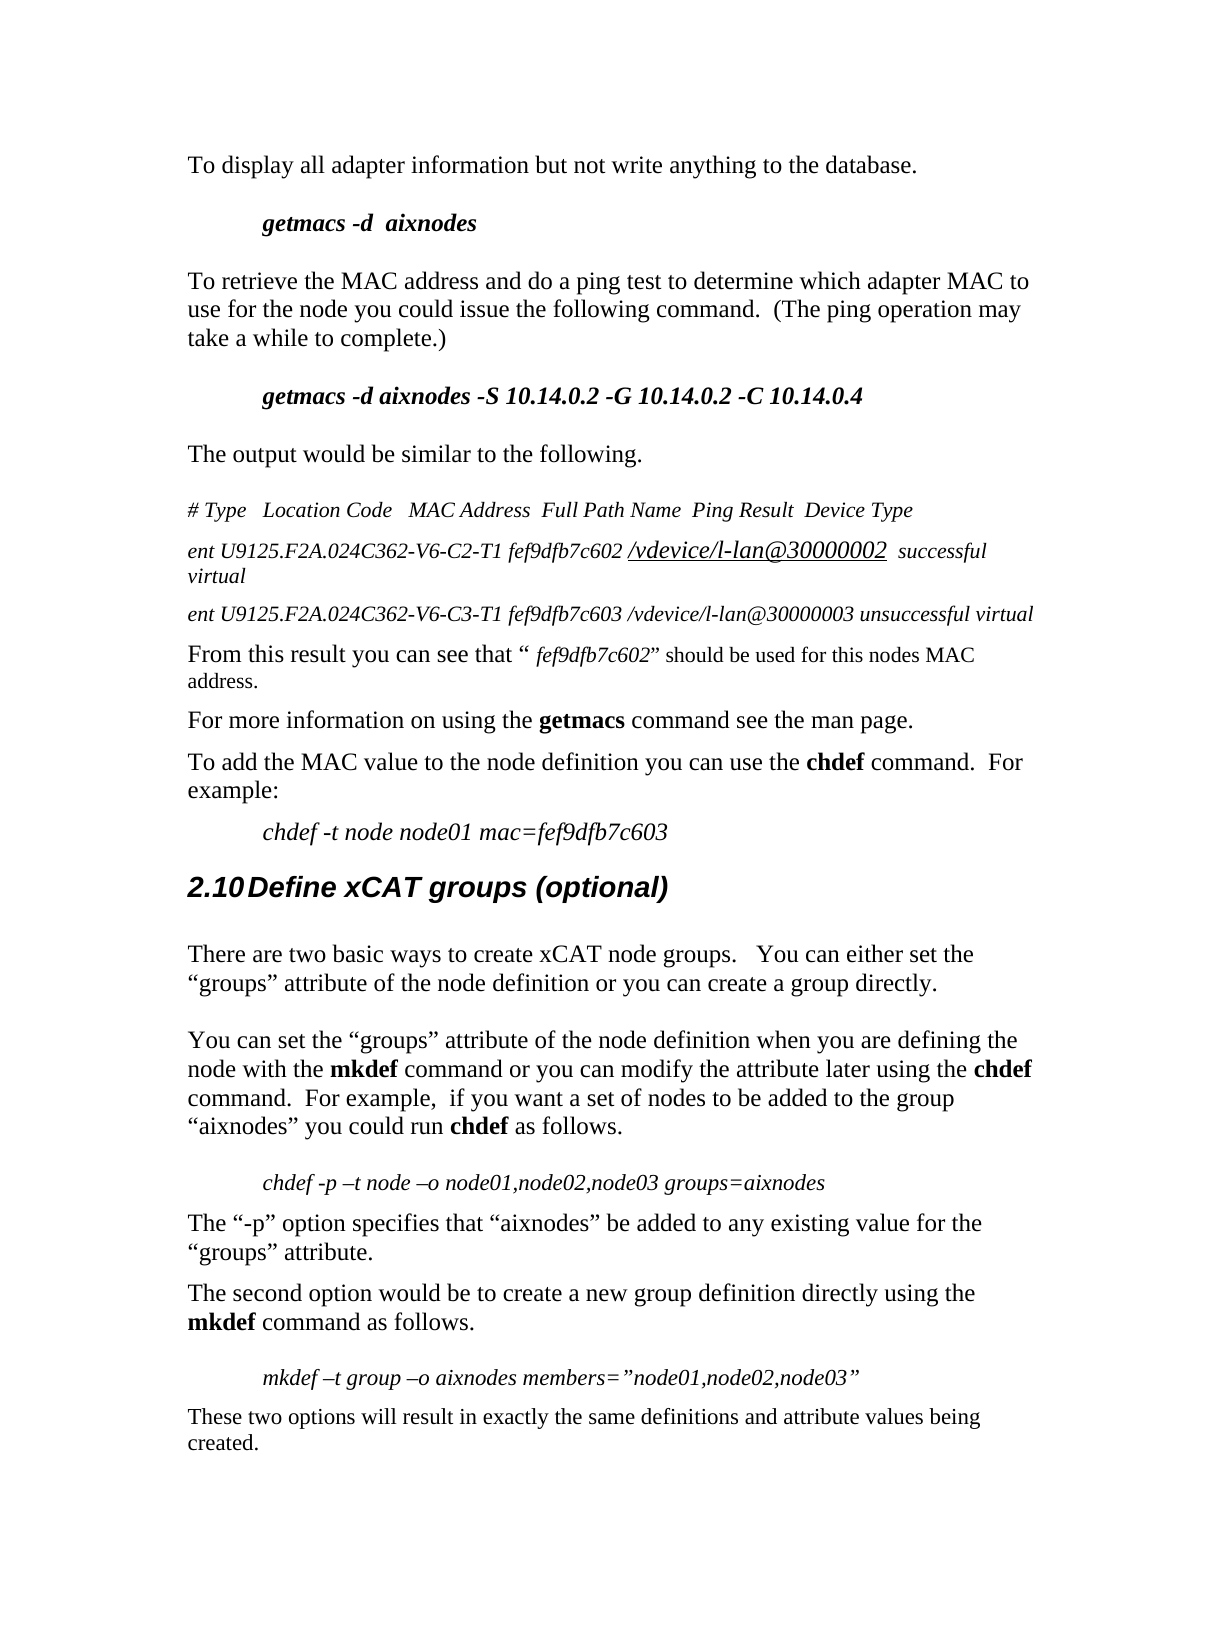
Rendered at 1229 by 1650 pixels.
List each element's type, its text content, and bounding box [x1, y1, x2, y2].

text chdef -t node node01 mac=fef9dfb7c603 [187, 817, 1041, 845]
text # Type Location Code MAC Address Full Path Name Ping Result Device Type [187, 497, 1041, 522]
text To display all adapter information but not write anything to the database. [112, 150, 1041, 179]
subtitle Define xCAT groups (optional) [187, 870, 1041, 904]
list You can set the “groups” attribute of the node definition when you are defining the node with the mkdef command or you can modify the attribute later using the chdef command. For example, if you want a set of nodes to be added to the group “aixnodes” you could run chdef as follows. [187, 1025, 1041, 1140]
text These two options will result in exactly the same definitions and attribute values being created. [187, 1403, 1041, 1456]
text getmacs -d aixnodes -S 10.14.0.2 -G 10.14.0.2 -C 10.14.0.4 [112, 381, 1041, 410]
text To retrieve the MAC address and do a ping test to determine which adapter MAC to use for the node you could issue the following command. (The ping operation may take a while to complete.) [187, 266, 1041, 352]
list There are two basic ways to create xCAT node groups. You can either set the “groups” attribute of the node definition or you can create a group directly. [150, 939, 1041, 996]
text The output would be similar to the following. [112, 439, 1041, 468]
text To add the MAC value to the node definition you can use the chdef command. For example: [187, 747, 1041, 804]
text For more information on using the getmacs command see the man page. [187, 705, 1041, 734]
text The “-p” option specifies that “aixnodes” be added to any existing value for the “groups” attribute. [187, 1208, 1041, 1265]
text From this result you can see that “ fef9dfb7c602” should be used for this nodes MAC address. [187, 639, 1041, 693]
text chdef -p –t node –o node01,node02,node03 groups=aixnodes [187, 1169, 1041, 1195]
text ent U9125.F2A.024C362-V6-C2-T1 fef9dfb7c602 /vdevice/l-lan@30000002 successful virtual [187, 535, 1041, 589]
text ent U9125.F2A.024C362-V6-C3-T1 fef9dfb7c603 /vdevice/l-lan@30000003 unsuccessful virtual [187, 601, 1041, 626]
list The second option would be to create a new group definition directly using the mkdef command as follows. [150, 1278, 1041, 1335]
text mkdef –t group –o aixnodes members=”node01,node02,node03” [187, 1364, 1041, 1390]
text getmacs -d aixnodes [112, 208, 1041, 237]
